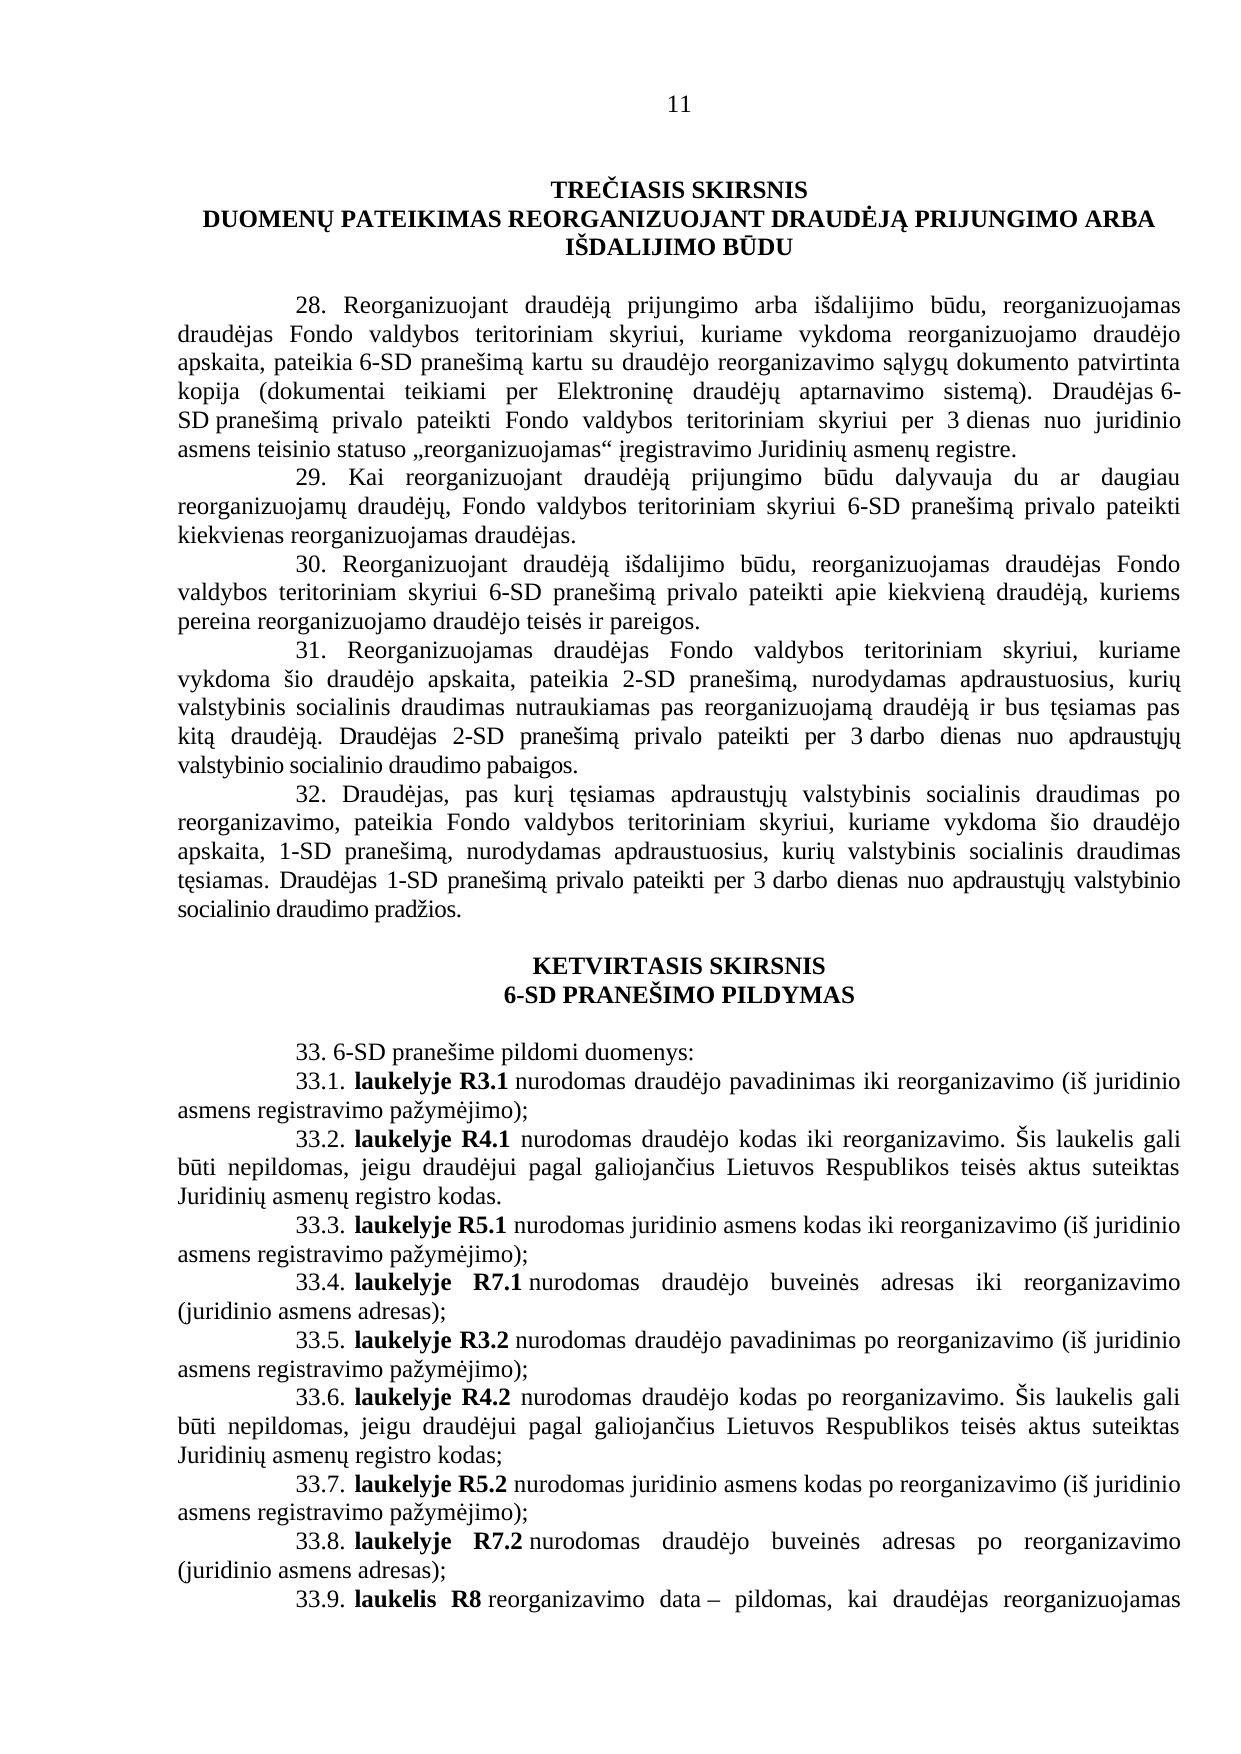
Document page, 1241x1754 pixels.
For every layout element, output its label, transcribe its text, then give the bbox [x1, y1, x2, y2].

text 31. Reorganizuojamas draudėjas Fondo valdybos teritoriniam skyriui, kuriame vykdoma šio draudėjo apskaita, pateikia 2-SD pranešimą, nurodydamas apdraustuosius, kurių valstybinis socialinis draudimas nutraukiamas pas reorganizuojamą draudėją ir bus tęsiamas pas kitą draudėją. Draudėjas 2-SD pranešimą privalo pateikti per 3 darbo dienas nuo apdraustųjų valstybinio socialinio draudimo pabaigos. [177, 635, 1181, 779]
text KETVIRTASIS SKIRSNIS [177, 951, 1181, 980]
text 32. Draudėjas, pas kurį tęsiamas apdraustųjų valstybinis socialinis draudimas po reorganizavimo, pateikia Fondo valdybos teritoriniam skyriui, kuriame vykdoma šio draudėjo apskaita, 1-SD pranešimą, nurodydamas apdraustuosius, kurių valstybinis socialinis draudimas tęsiamas. Draudėjas 1-SD pranešimą privalo pateikti per 3 darbo dienas nuo apdraustųjų valstybinio socialinio draudimo pradžios. [177, 779, 1181, 922]
text 33.6. laukelyje R4.2 nurodomas draudėjo kodas po reorganizavimo. Šis laukelis gali būti nepildomas, jeigu draudėjui pagal galiojančius Lietuvos Respublikos teisės aktus suteiktas Juridinių asmenų registro kodas; [177, 1382, 1181, 1469]
text 33.2. laukelyje R4.1 nurodomas draudėjo kodas iki reorganizavimo. Šis laukelis gali būti nepildomas, jeigu draudėjui pagal galiojančius Lietuvos Respublikos teisės aktus suteiktas Juridinių asmenų registro kodas. [177, 1124, 1181, 1210]
text 29. Kai reorganizuojant draudėją prijungimo būdu dalyvauja du ar daugiau reorganizuojamų draudėjų, Fondo valdybos teritoriniam skyriui 6-SD pranešimą privalo pateikti kiekvienas reorganizuojamas draudėjas. [177, 462, 1181, 549]
text 33.7. laukelyje R5.2 nurodomas juridinio asmens kodas po reorganizavimo (iš juridinio asmens registravimo pažymėjimo); [177, 1469, 1181, 1526]
text DUOMENŲ PATEIKIMAS REORGANIZUOJANT DRAUDĖJĄ PRIJUNGIMO ARBA IŠDALIJIMO BŪDU [177, 204, 1181, 261]
text 33.5. laukelyje R3.2 nurodomas draudėjo pavadinimas po reorganizavimo (iš juridinio asmens registravimo pažymėjimo); [177, 1325, 1181, 1382]
text 28. Reorganizuojant draudėją prijungimo arba išdalijimo būdu, reorganizuojamas draudėjas Fondo valdybos teritoriniam skyriui, kuriame vykdoma reorganizuojamo draudėjo apskaita, pateikia 6-SD pranešimą kartu su draudėjo reorganizavimo sąlygų dokumento patvirtinta kopija (dokumentai teikiami per Elektroninę draudėjų aptarnavimo sistemą). Draudėjas 6-SD pranešimą privalo pateikti Fondo valdybos teritoriniam skyriui per 3 dienas nuo juridinio asmens teisinio statuso „reorganizuojamas“ įregistravimo Juridinių asmenų registre. [177, 290, 1181, 462]
text 33.8. laukelyje R7.2 nurodomas draudėjo buveinės adresas po reorganizavimo (juridinio asmens adresas); [177, 1526, 1181, 1584]
text 6-SD PRANEŠIMO PILDYMAS [177, 980, 1181, 1009]
text 33.9. laukelis R8 reorganizavimo data – pildomas, kai draudėjas reorganizuojamas [177, 1584, 1181, 1612]
text 30. Reorganizuojant draudėją išdalijimo būdu, reorganizuojamas draudėjas Fondo valdybos teritoriniam skyriui 6-SD pranešimą privalo pateikti apie kiekvieną draudėją, kuriems pereina reorganizuojamo draudėjo teisės ir pareigos. [177, 549, 1181, 635]
text 33.4. laukelyje R7.1 nurodomas draudėjo buveinės adresas iki reorganizavimo (juridinio asmens adresas); [177, 1267, 1181, 1325]
text 33.1. laukelyje R3.1 nurodomas draudėjo pavadinimas iki reorganizavimo (iš juridinio asmens registravimo pažymėjimo); [177, 1066, 1181, 1124]
text TREČIASIS SKIRSNIS [177, 175, 1181, 204]
text 33.3. laukelyje R5.1 nurodomas juridinio asmens kodas iki reorganizavimo (iš juridinio asmens registravimo pažymėjimo); [177, 1210, 1181, 1267]
text 33. 6-SD pranešime pildomi duomenys: [177, 1037, 1181, 1066]
